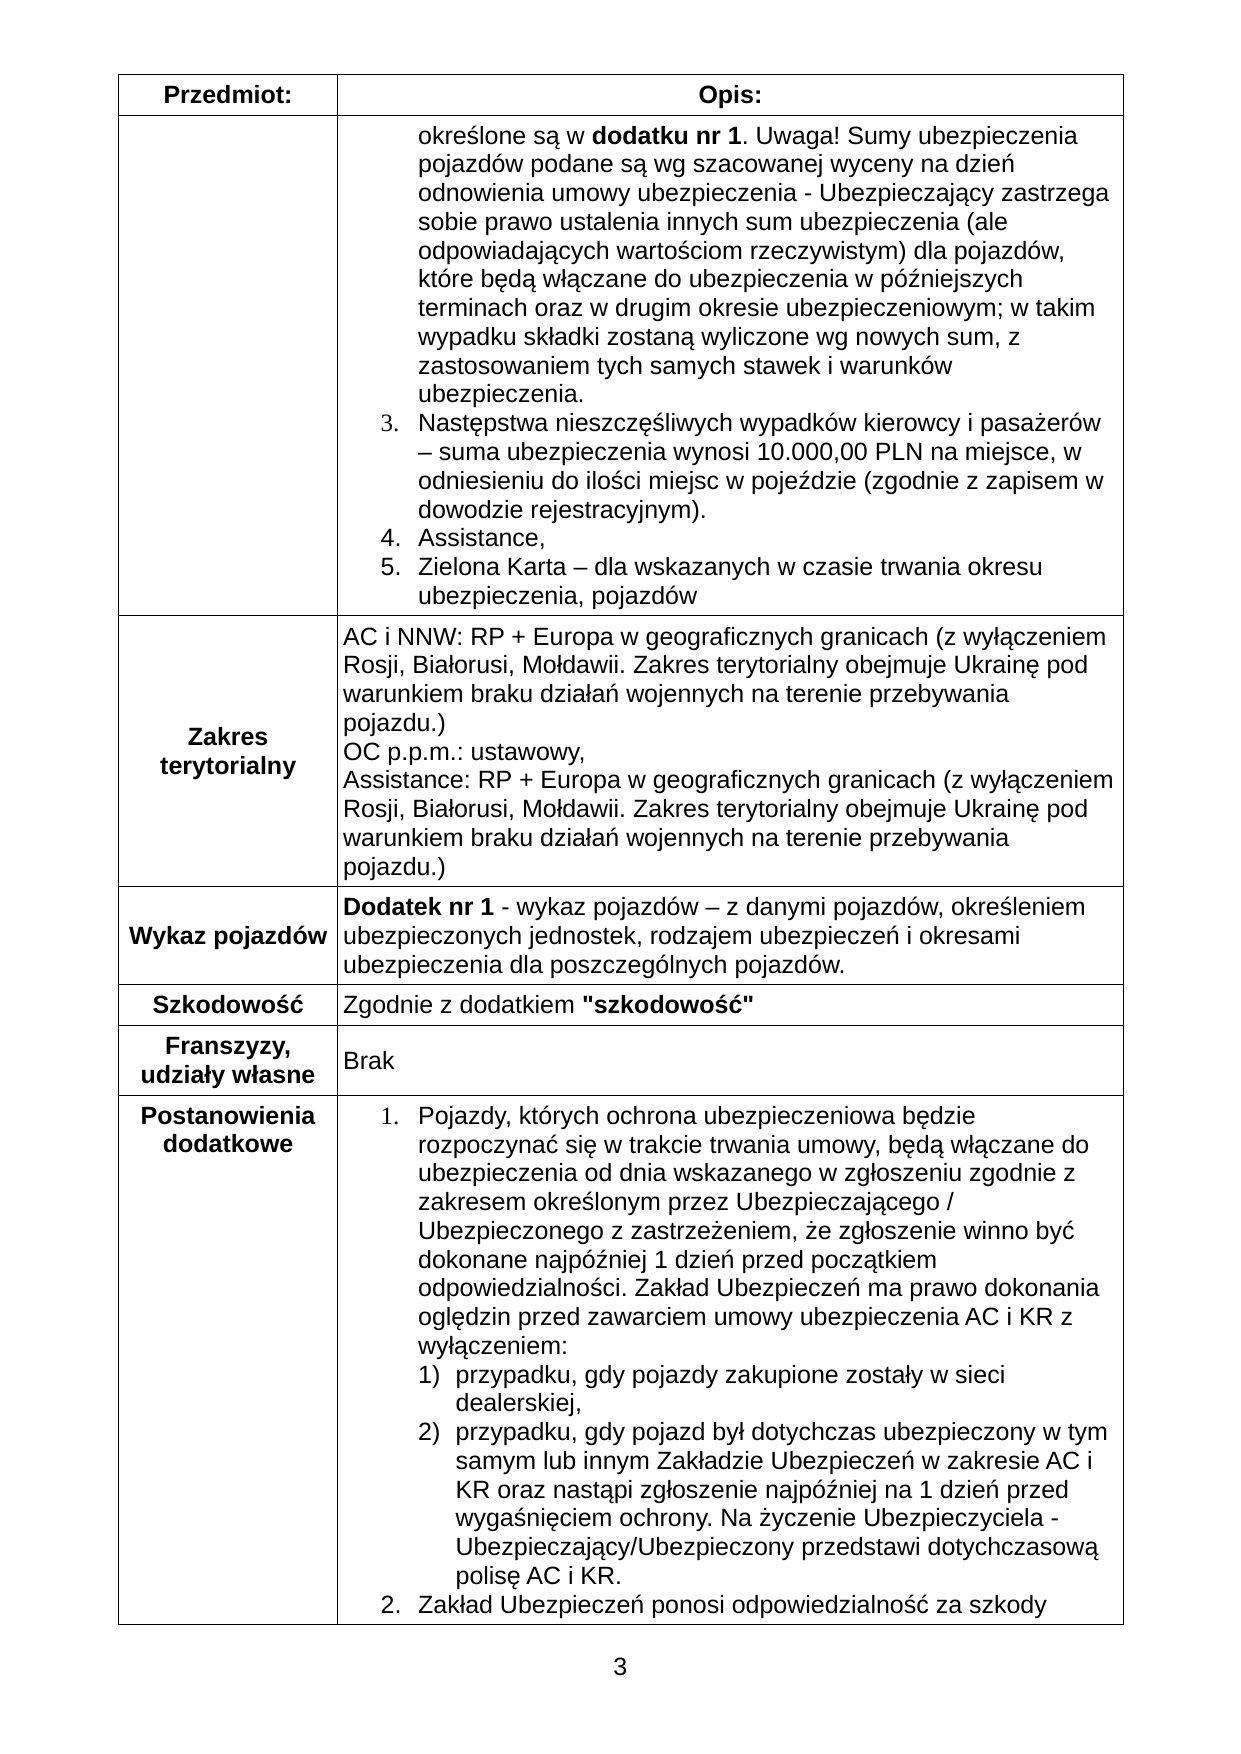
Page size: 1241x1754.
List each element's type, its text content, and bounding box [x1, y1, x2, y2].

table_cell Postanowienia dodatkowe [119, 1096, 337, 1624]
table_cell określone są w dodatku nr 1. Uwaga! Sumy ubezpieczenia pojazdów podane są wg szacowanej wyceny na dzień odnowienia umowy ubezpieczenia - Ubezpieczający zastrzega sobie prawo ustalenia innych sum ubezpieczenia (ale odpowiadających wartościom rzeczywistym) dla pojazdów, które będą włączane do ubezpieczenia w późniejszych terminach oraz w drugim okresie ubezpieczeniowym; w takim wypadku składki zostaną wyliczone wg nowych sum, z zastosowaniem tych samych stawek i warunków ubezpieczenia. Następstwa nieszczęśliwych wypadków kierowcy i pasażerów – suma ubezpieczenia wynosi 10.000,00 PLN na miejsce, w odniesieniu do ilości miejsc w pojeździe (zgodnie z zapisem w dowodzie rejestracyjnym). Assistance, Zielona Karta – dla wskazanych w czasie trwania okresu ubezpieczenia, pojazdów [338, 116, 1123, 615]
table_cell Franszyzy, udziały własne [119, 1026, 337, 1094]
table_cell Brak [338, 1026, 1123, 1094]
table_cell Szkodowość [119, 985, 337, 1025]
table_cell Dodatek nr 1 - wykaz pojazdów – z danymi pojazdów, określeniem ubezpieczonych jednostek, rodzajem ubezpieczeń i okresami ubezpieczenia dla poszczególnych pojazdów. [338, 887, 1123, 984]
table_cell Zakres terytorialny [119, 616, 337, 886]
table_header Przedmiot: [119, 75, 337, 114]
table_header Opis: [338, 75, 1123, 114]
table_cell Pojazdy, których ochrona ubezpieczeniowa będzie rozpoczynać się w trakcie trwania umowy, będą włączane do ubezpieczenia od dnia wskazanego w zgłoszeniu zgodnie z zakresem określonym przez Ubezpieczającego / Ubezpieczonego z zastrzeżeniem, że zgłoszenie winno być dokonane najpóźniej 1 dzień przed początkiem odpowiedzialności. Zakład Ubezpieczeń ma prawo dokonania oględzin przed zawarciem umowy ubezpieczenia AC i KR z wyłączeniem: przypadku, gdy pojazdy zakupione zostały w sieci dealerskiej, przypadku, gdy pojazd był dotychczas ubezpieczony w tym samym lub innym Zakładzie Ubezpieczeń w zakresie AC i KR oraz nastąpi zgłoszenie najpóźniej na 1 dzień przed wygaśnięciem ochrony. Na życzenie Ubezpieczyciela - Ubezpieczający/Ubezpieczony przedstawi dotychczasową polisę AC i KR. Zakład Ubezpieczeń ponosi odpowiedzialność za szkody [338, 1096, 1123, 1624]
table_cell [119, 116, 337, 615]
table_cell AC i NNW: RP + Europa w geograficznych granicach (z wyłączeniem Rosji, Białorusi, Mołdawii. Zakres terytorialny obejmuje Ukrainę pod warunkiem braku działań wojennych na terenie przebywania pojazdu.) OC p.p.m.: ustawowy, Assistance: RP + Europa w geograficznych granicach (z wyłączeniem Rosji, Białorusi, Mołdawii. Zakres terytorialny obejmuje Ukrainę pod warunkiem braku działań wojennych na terenie przebywania pojazdu.) [338, 616, 1123, 886]
table_cell Wykaz pojazdów [119, 887, 337, 984]
table_cell Zgodnie z dodatkiem "szkodowość" [338, 985, 1123, 1025]
